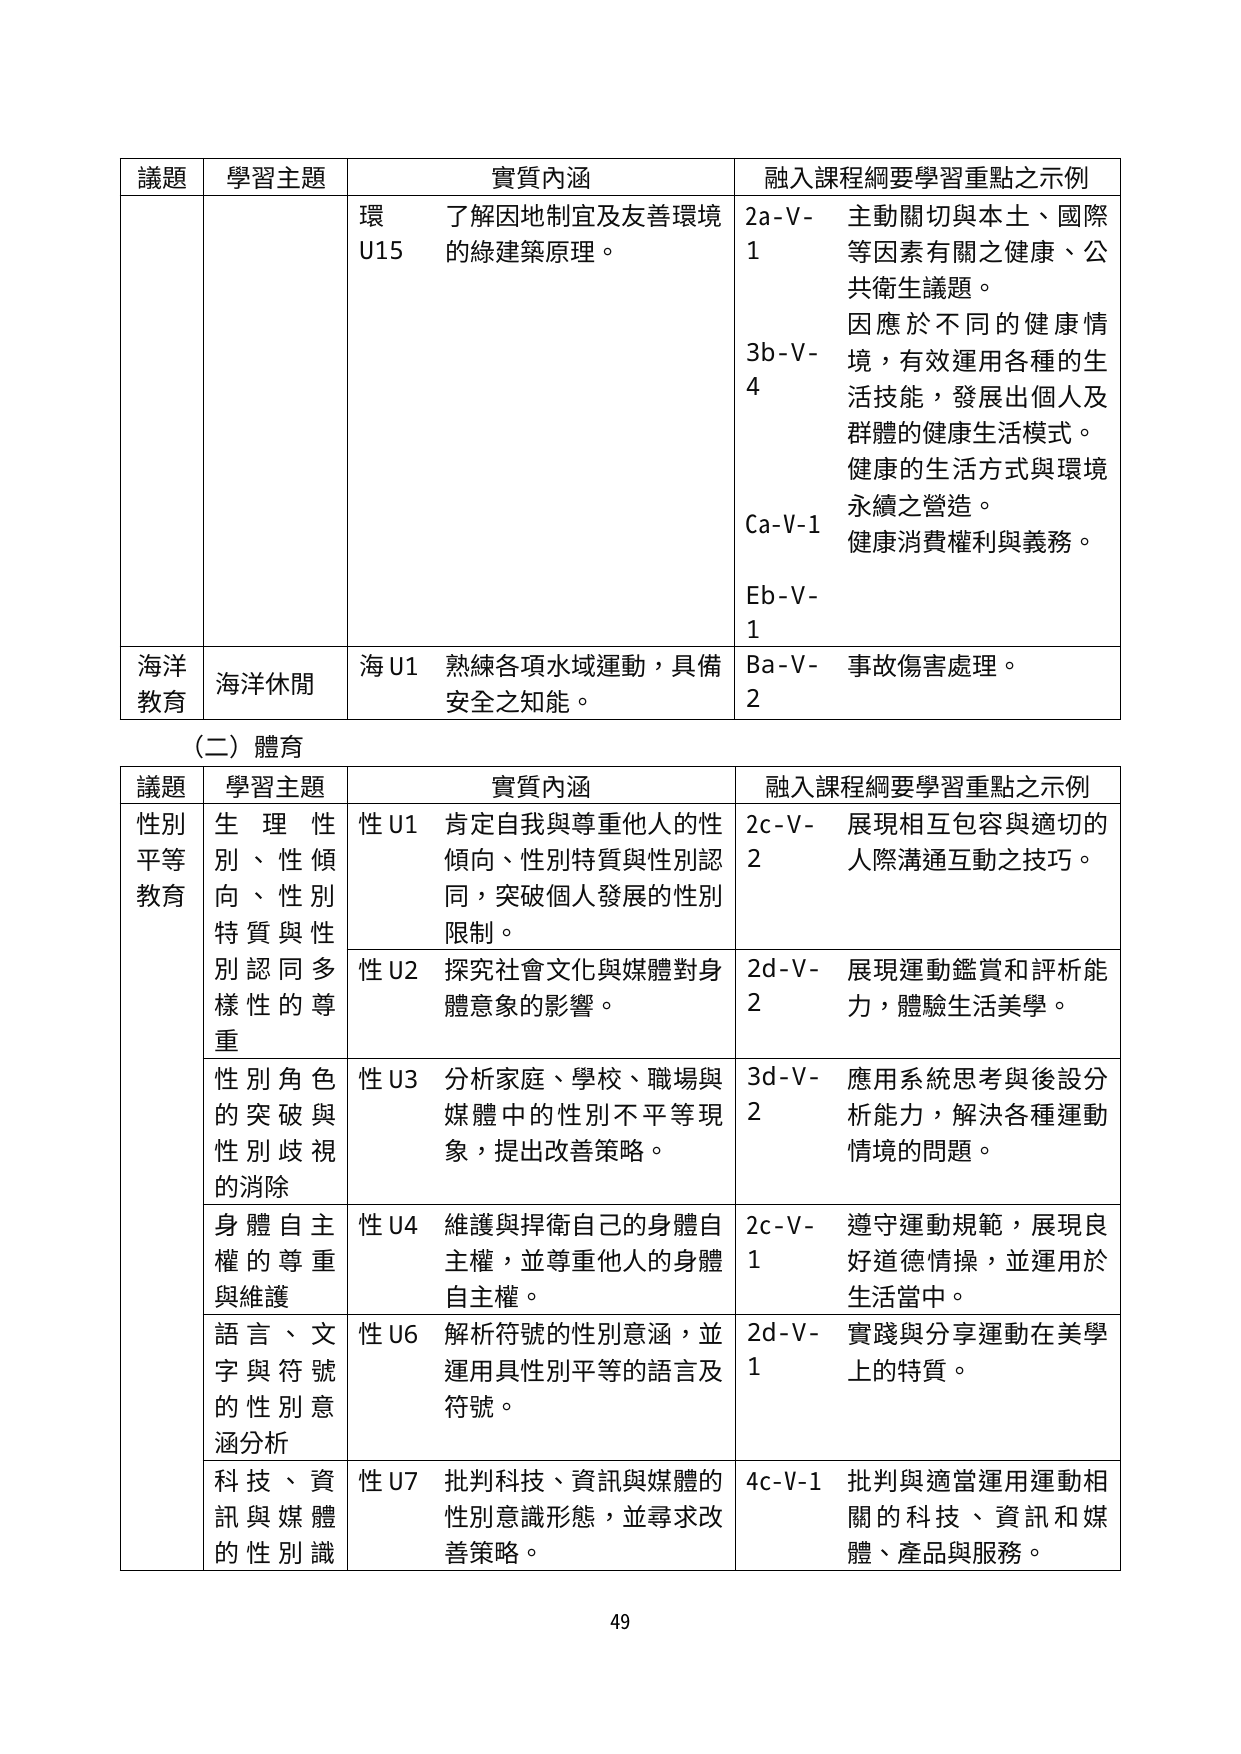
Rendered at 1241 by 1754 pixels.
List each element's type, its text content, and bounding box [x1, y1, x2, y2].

table_cell 性U7 [348, 1461, 433, 1570]
table_cell [204, 196, 347, 646]
table_cell 性別平等教育 [121, 804, 203, 1570]
table_cell 性U4 [348, 1205, 433, 1314]
table_header 學習主題 [204, 767, 347, 803]
table_cell 了解因地制宜及友善環境的綠建築原理。 [434, 196, 734, 646]
table_cell 身體自主權的尊重與維護 [204, 1205, 347, 1314]
table_cell 2c-V-2 [736, 804, 836, 949]
table_header 議題 [121, 159, 203, 195]
table_cell 主動關切與本土、國際等因素有關之健康、公共衛生議題。 因應於不同的健康情境，有效運用各種的生活技能，發展出個人及群體的健康生活模式。 健康的生活方式與環境永續之營造。 健康消費權利與義務。 [836, 196, 1120, 646]
table_cell 語言、文字與符號的性別意涵分析 [204, 1315, 347, 1460]
table_cell 海洋教育 [121, 647, 203, 719]
table_cell 批判與適當運用運動相關的科技、資訊和媒體、產品與服務。 [836, 1461, 1120, 1570]
table_header 實質內涵 [348, 159, 734, 195]
table_cell Ba-V-2 [735, 647, 836, 719]
table_cell 性U3 [348, 1059, 433, 1204]
table_cell 生理性別、性傾向、性別特質與性別認同多樣性的尊重 [204, 804, 347, 1058]
table_cell 2d-V-2 [736, 950, 836, 1058]
table_cell 維護與捍衛自己的身體自主權，並尊重他人的身體自主權。 [433, 1205, 735, 1314]
table_cell 性U1 [348, 804, 433, 949]
table_cell 應用系統思考與後設分析能力，解決各種運動情境的問題。 [836, 1059, 1120, 1204]
table_cell 解析符號的性別意涵，並運用具性別平等的語言及符號。 [433, 1315, 735, 1460]
table_header 融入課程綱要學習重點之示例 [736, 767, 1120, 803]
table_cell 2a-V-1 3b-V-4 Ca-V-1 Eb-V-1 [735, 196, 836, 646]
table_cell 2c-V-1 [736, 1205, 836, 1314]
table_header 實質內涵 [348, 767, 735, 803]
table_cell 性U6 [348, 1315, 433, 1460]
table_cell 性U2 [348, 950, 433, 1058]
table_cell 批判科技、資訊與媒體的性別意識形態，並尋求改善策略。 [433, 1461, 735, 1570]
table_cell 遵守運動規範，展現良好道德情操，並運用於生活當中。 [836, 1205, 1120, 1314]
table_cell 3d-V-2 [736, 1059, 836, 1204]
table_cell 海U1 [348, 647, 434, 719]
table_cell 肯定自我與尊重他人的性傾向、性別特質與性別認同，突破個人發展的性別限制。 [433, 804, 735, 949]
table_cell 分析家庭、學校、職場與媒體中的性別不平等現象，提出改善策略。 [433, 1059, 735, 1204]
table_cell 4c-V-1 [736, 1461, 836, 1570]
table_header 議題 [121, 767, 203, 803]
table_cell 熟練各項水域運動，具備安全之知能。 [434, 647, 734, 719]
table_cell 探究社會文化與媒體對身體意象的影響。 [433, 950, 735, 1058]
table_cell 2d-V-1 [736, 1315, 836, 1460]
table_cell 實踐與分享運動在美學上的特質。 [836, 1315, 1120, 1460]
table_header 學習主題 [204, 159, 347, 195]
table_cell [121, 196, 203, 646]
table_cell 環U15 [348, 196, 434, 646]
table_header 融入課程綱要學習重點之示例 [735, 159, 1120, 195]
table_cell 事故傷害處理。 [836, 647, 1120, 719]
table_cell 科技、資訊與媒體的性別識 [204, 1461, 347, 1570]
table_cell 性別角色的突破與性別歧視的消除 [204, 1059, 347, 1204]
table_cell 展現相互包容與適切的人際溝通互動之技巧。 [836, 804, 1120, 949]
table_cell 海洋休閒 [204, 647, 347, 719]
table_cell 展現運動鑑賞和評析能力，體驗生活美學。 [836, 950, 1120, 1058]
text （二）體育 [179, 720, 1120, 766]
